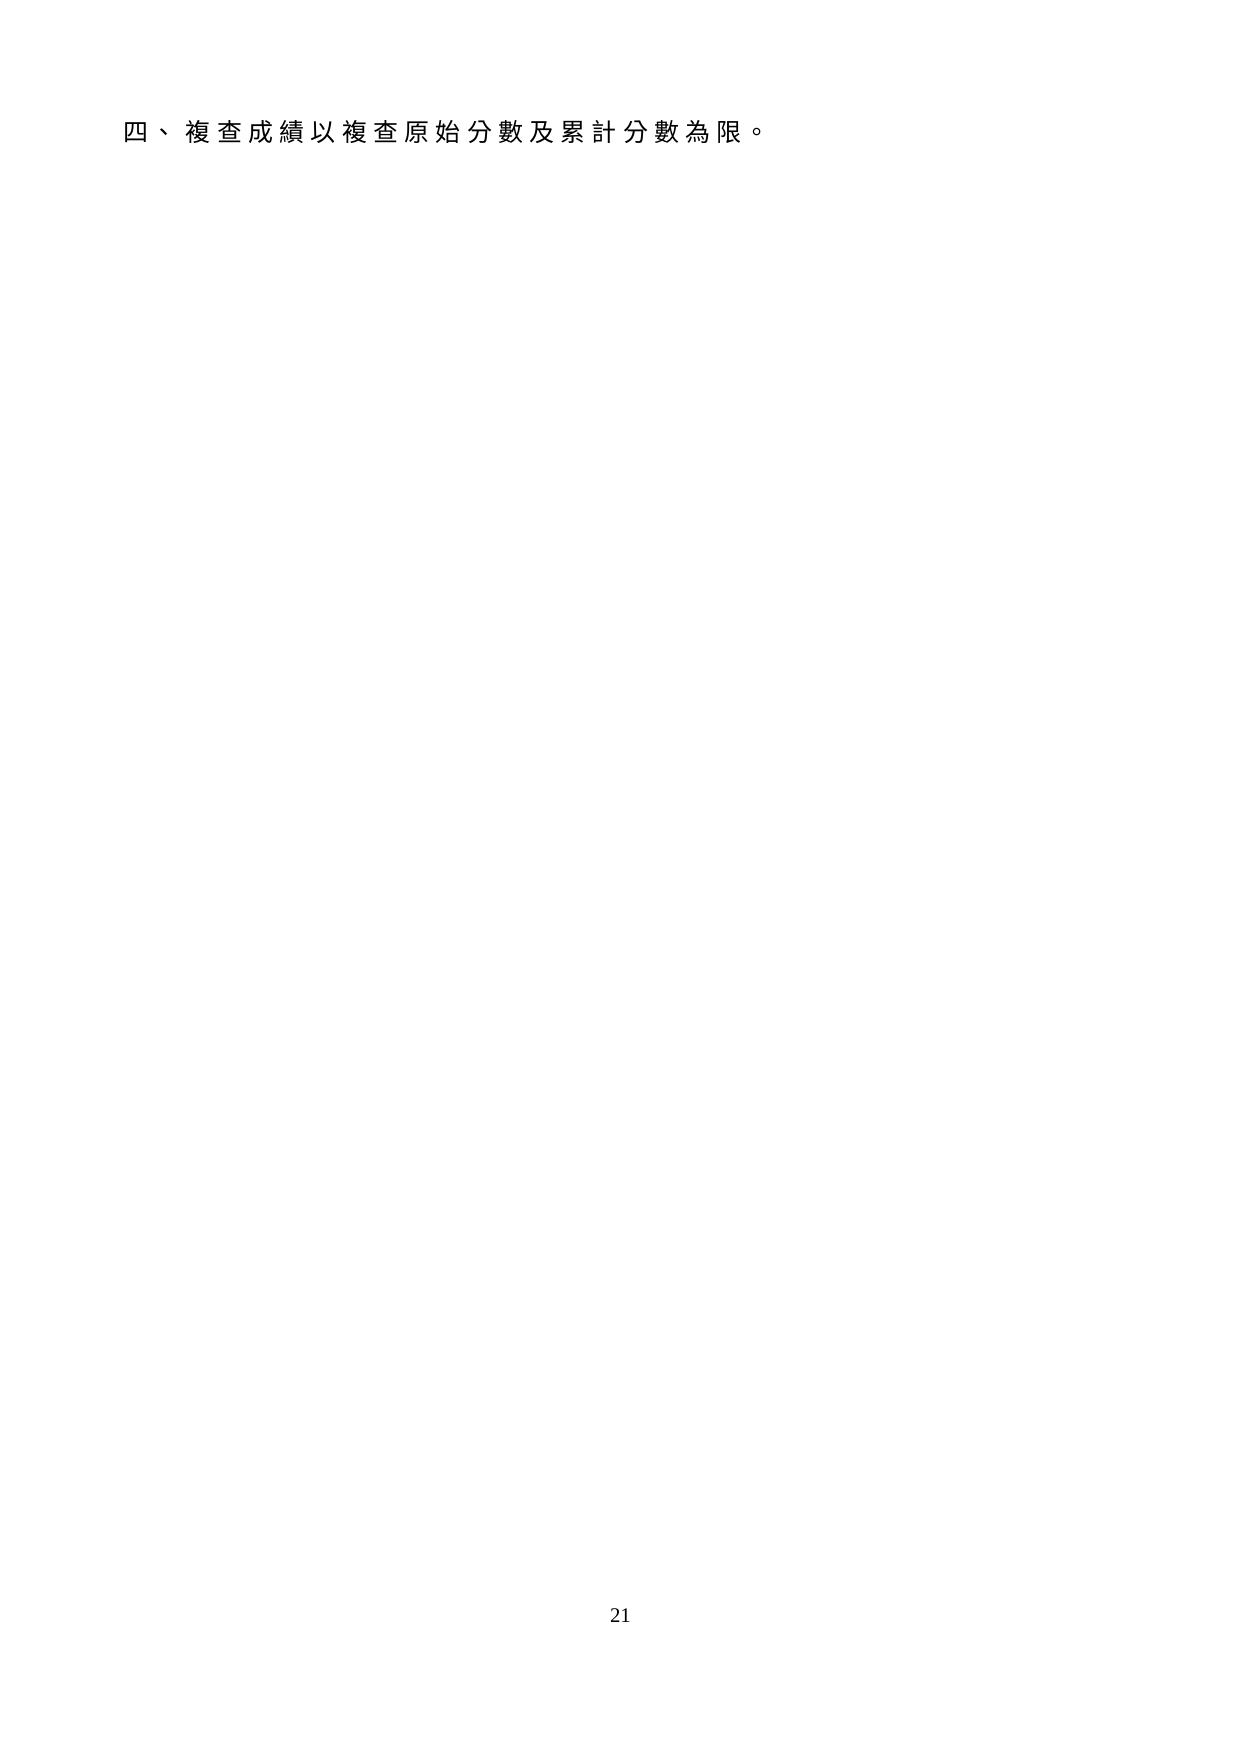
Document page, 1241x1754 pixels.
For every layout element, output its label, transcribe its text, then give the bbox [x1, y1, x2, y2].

text 四、複查成績以複查原始分數及累計分數為限。 [120, 89, 1126, 151]
